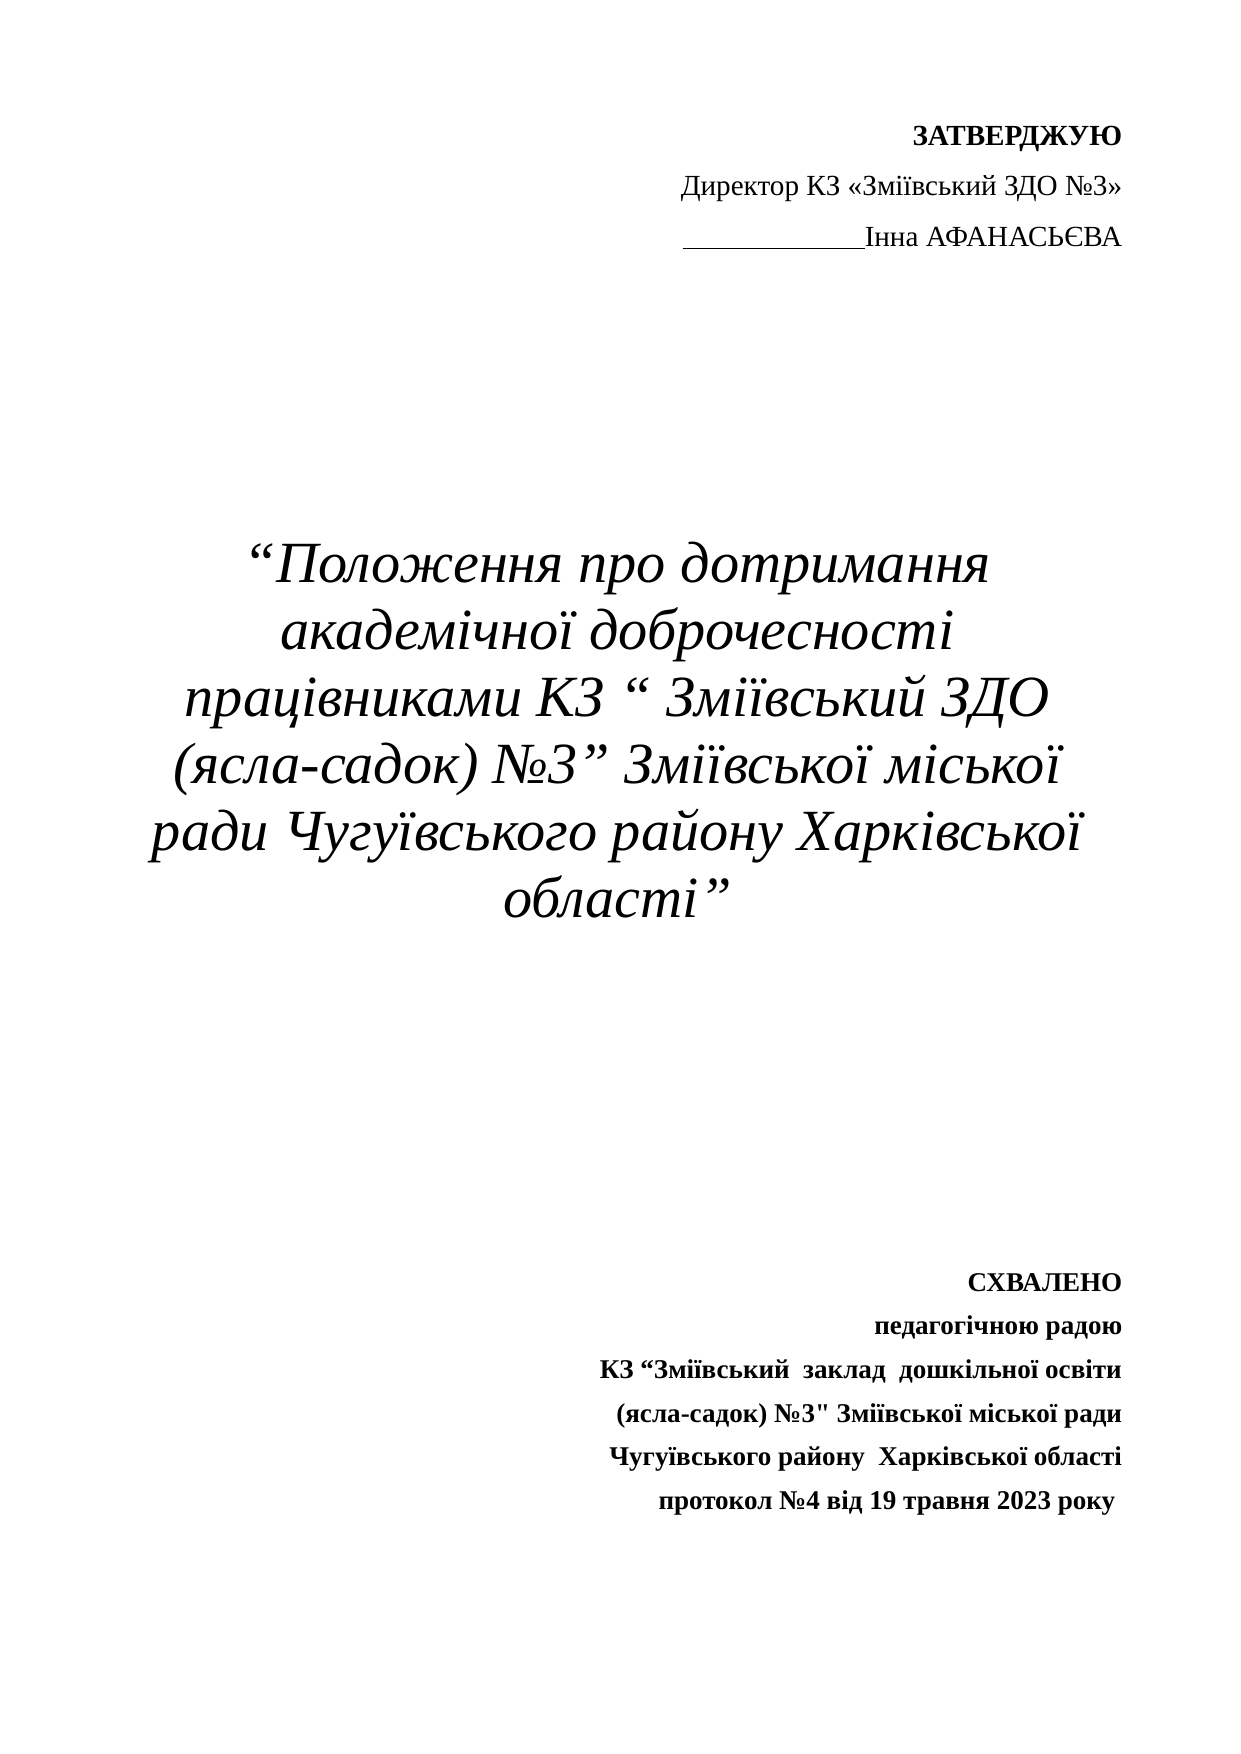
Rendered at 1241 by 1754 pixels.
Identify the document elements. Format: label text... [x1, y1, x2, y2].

text Директор КЗ «Зміївський ЗДО №3» [118, 168, 1122, 202]
text Чугуївського району Харківської області [118, 1440, 1122, 1471]
text протокол №4 від 19 травня 2023 року [118, 1484, 1122, 1515]
text КЗ “Зміївський заклад дошкільної освіти [118, 1353, 1122, 1384]
text Інна АФАНАСЬЄВА [118, 219, 1122, 252]
text “Положення про дотримання академічної доброчесності працівниками КЗ “ Зміївський ЗДО (ясла-садок) №3” Зміївської міської ради Чугуївського району Харківської області” [118, 528, 1122, 930]
text СХВАЛЕНО [118, 1266, 1122, 1297]
text Директор ЗАТВЕРДЖУЮ [118, 118, 1122, 152]
text (ясла-садок) №3" Зміївської міської ради [118, 1397, 1122, 1428]
text педагогічною радою [118, 1309, 1122, 1341]
